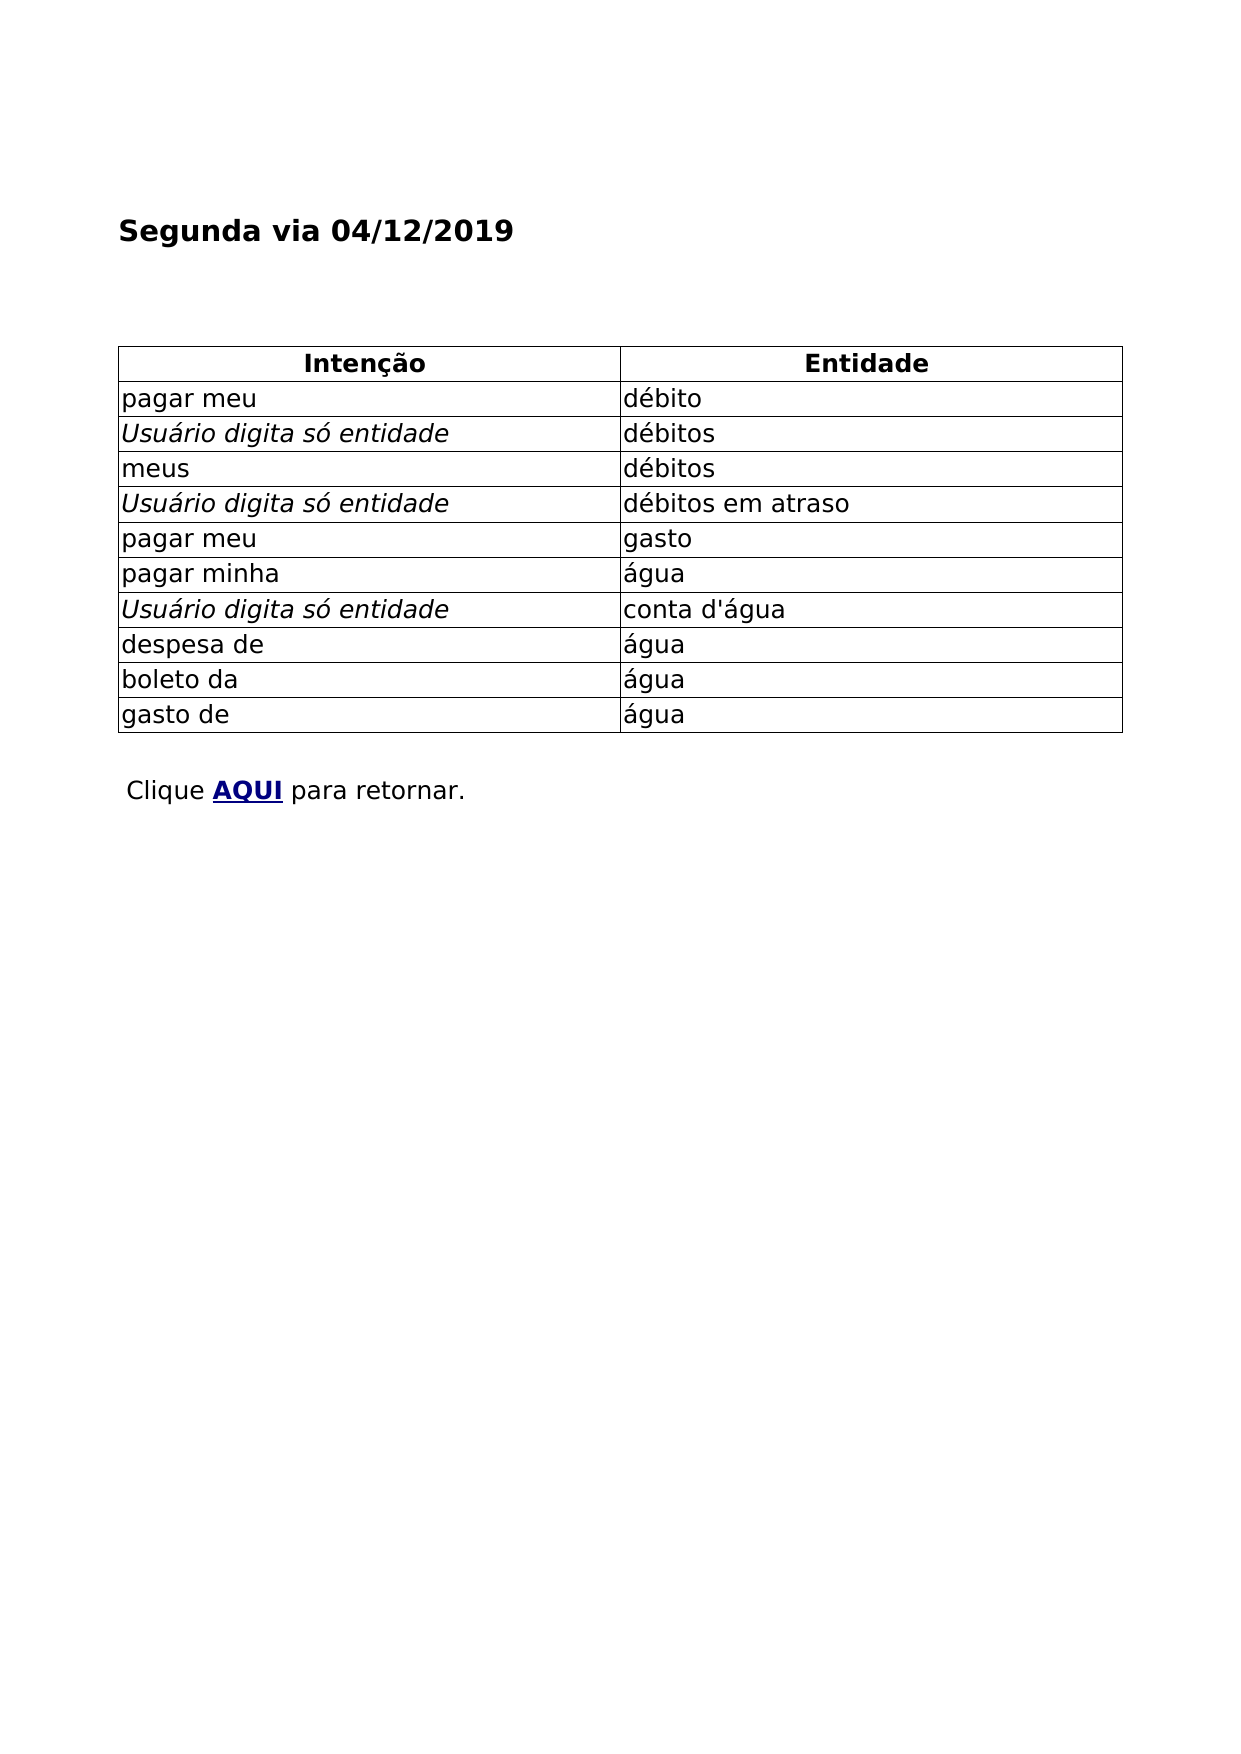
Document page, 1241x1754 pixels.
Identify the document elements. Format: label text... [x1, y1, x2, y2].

table_cell Usuário digita só entidade [119, 487, 620, 522]
table_cell água [621, 558, 1122, 592]
table_cell água [621, 628, 1122, 662]
table_header Intenção [119, 347, 620, 381]
subtitle Segunda via 04/12/2019 [118, 214, 1122, 248]
table_cell meus [119, 452, 620, 486]
table_cell água [621, 663, 1122, 697]
table_cell Usuário digita só entidade [119, 593, 620, 627]
table_cell boleto da [119, 663, 620, 697]
table_cell pagar meu [119, 523, 620, 557]
table_cell pagar meu [119, 382, 620, 416]
table_cell débitos [621, 417, 1122, 451]
table_cell débito [621, 382, 1122, 416]
table_cell gasto [621, 523, 1122, 557]
text Clique AQUI para retornar. [118, 747, 1122, 805]
table_cell débitos [621, 452, 1122, 486]
table_cell gasto de [119, 698, 620, 732]
table_header Entidade [621, 347, 1122, 381]
table_cell pagar minha [119, 558, 620, 592]
table_cell débitos em atraso [621, 487, 1122, 522]
table_cell Usuário digita só entidade [119, 417, 620, 451]
table_cell despesa de [119, 628, 620, 662]
table_cell água [621, 698, 1122, 732]
table_cell conta d'água [621, 593, 1122, 627]
